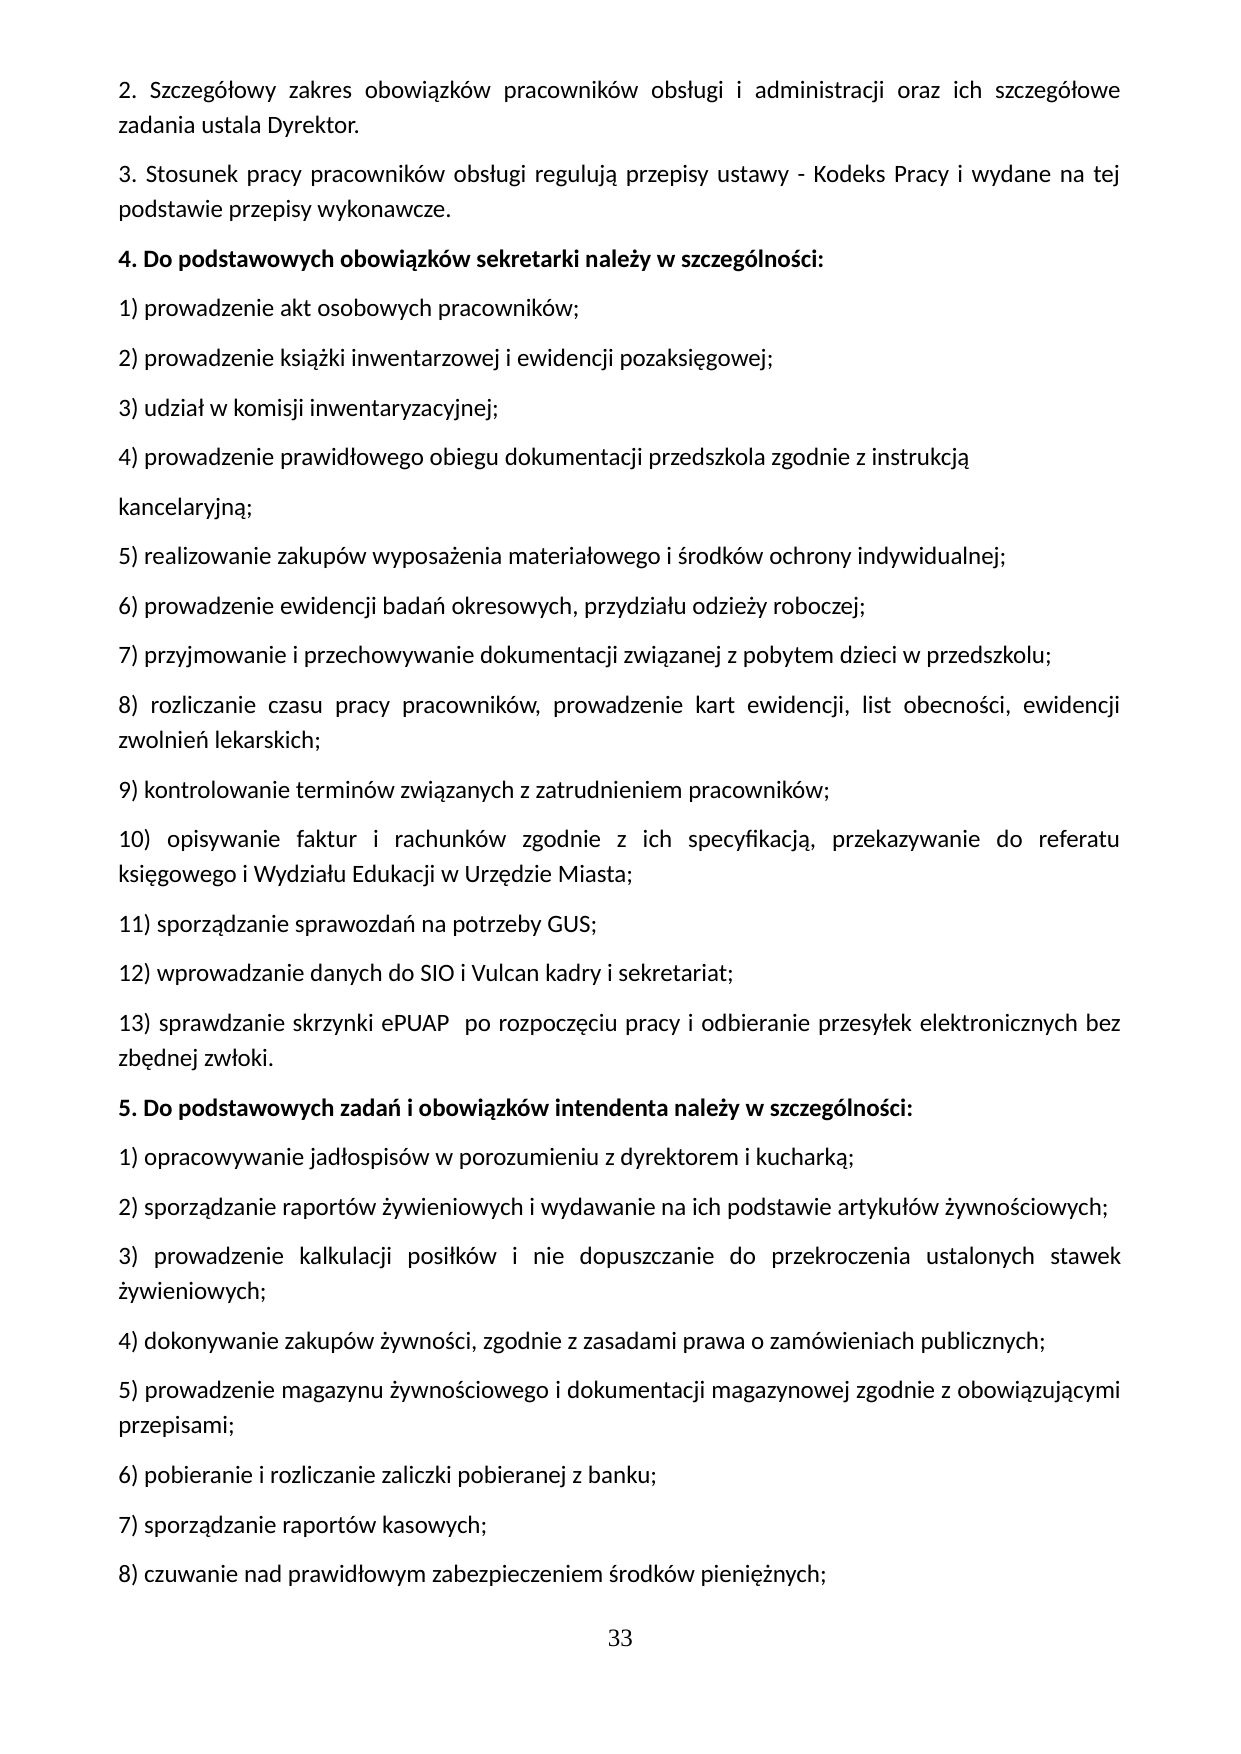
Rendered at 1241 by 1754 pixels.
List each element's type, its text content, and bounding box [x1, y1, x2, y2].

text 2) sporządzanie raportów żywieniowych i wydawanie na ich podstawie artykułów żywnościowych; [118, 1191, 1122, 1221]
text 5. Do podstawowych zadań i obowiązków intendenta należy w szczególności: [118, 1092, 1122, 1122]
text 7) przyjmowanie i przechowywanie dokumentacji związanej z pobytem dzieci w przedszkolu; [118, 639, 1122, 670]
text 1) prowadzenie akt osobowych pracowników; [118, 292, 1122, 323]
text 5) realizowanie zakupów wyposażenia materiałowego i środków ochrony indywidualnej; [118, 540, 1122, 571]
text 9) kontrolowanie terminów związanych z zatrudnieniem pracowników; [118, 774, 1122, 804]
text 11) sporządzanie sprawozdań na potrzeby GUS; [118, 908, 1122, 938]
text 10) opisywanie faktur i rachunków zgodnie z ich specyfikacją, przekazywanie do referatu księgowego i Wydziału Edukacji w Urzędzie Miasta; [118, 823, 1122, 889]
text 2. Szczegółowy zakres obowiązków pracowników obsługi i administracji oraz ich szczegółowe zadania ustala Dyrektor. [118, 74, 1122, 139]
text 8) czuwanie nad prawidłowym zabezpieczeniem środków pieniężnych; [118, 1558, 1122, 1589]
text 3. Stosunek pracy pracowników obsługi regulują przepisy ustawy - Kodeks Pracy i wydane na tej podstawie przepisy wykonawcze. [118, 158, 1122, 224]
text 6) prowadzenie ewidencji badań okresowych, przydziału odzieży roboczej; [118, 590, 1122, 621]
text 7) sporządzanie raportów kasowych; [118, 1509, 1122, 1539]
text 4) prowadzenie prawidłowego obiegu dokumentacji przedszkola zgodnie z instrukcją [118, 441, 1122, 472]
text 4) dokonywanie zakupów żywności, zgodnie z zasadami prawa o zamówieniach publicznych; [118, 1325, 1122, 1356]
text 2) prowadzenie książki inwentarzowej i ewidencji pozaksięgowej; [118, 342, 1122, 373]
text kancelaryjną; [118, 491, 1122, 521]
text 6) pobieranie i rozliczanie zaliczki pobieranej z banku; [118, 1459, 1122, 1490]
text 5) prowadzenie magazynu żywnościowego i dokumentacji magazynowej zgodnie z obowiązującymi przepisami; [118, 1374, 1122, 1440]
text 3) prowadzenie kalkulacji posiłków i nie dopuszczanie do przekroczenia ustalonych stawek żywieniowych; [118, 1240, 1122, 1306]
text 3) udział w komisji inwentaryzacyjnej; [118, 392, 1122, 422]
text 4. Do podstawowych obowiązków sekretarki należy w szczególności: [118, 243, 1122, 273]
text 8) rozliczanie czasu pracy pracowników, prowadzenie kart ewidencji, list obecności, ewidencji zwolnień lekarskich; [118, 689, 1122, 755]
text 13) sprawdzanie skrzynki ePUAP po rozpoczęciu pracy i odbieranie przesyłek elektronicznych bez zbędnej zwłoki. [118, 1007, 1122, 1073]
text 1) opracowywanie jadłospisów w porozumieniu z dyrektorem i kucharką; [118, 1141, 1122, 1172]
text 12) wprowadzanie danych do SIO i Vulcan kadry i sekretariat; [118, 957, 1122, 988]
